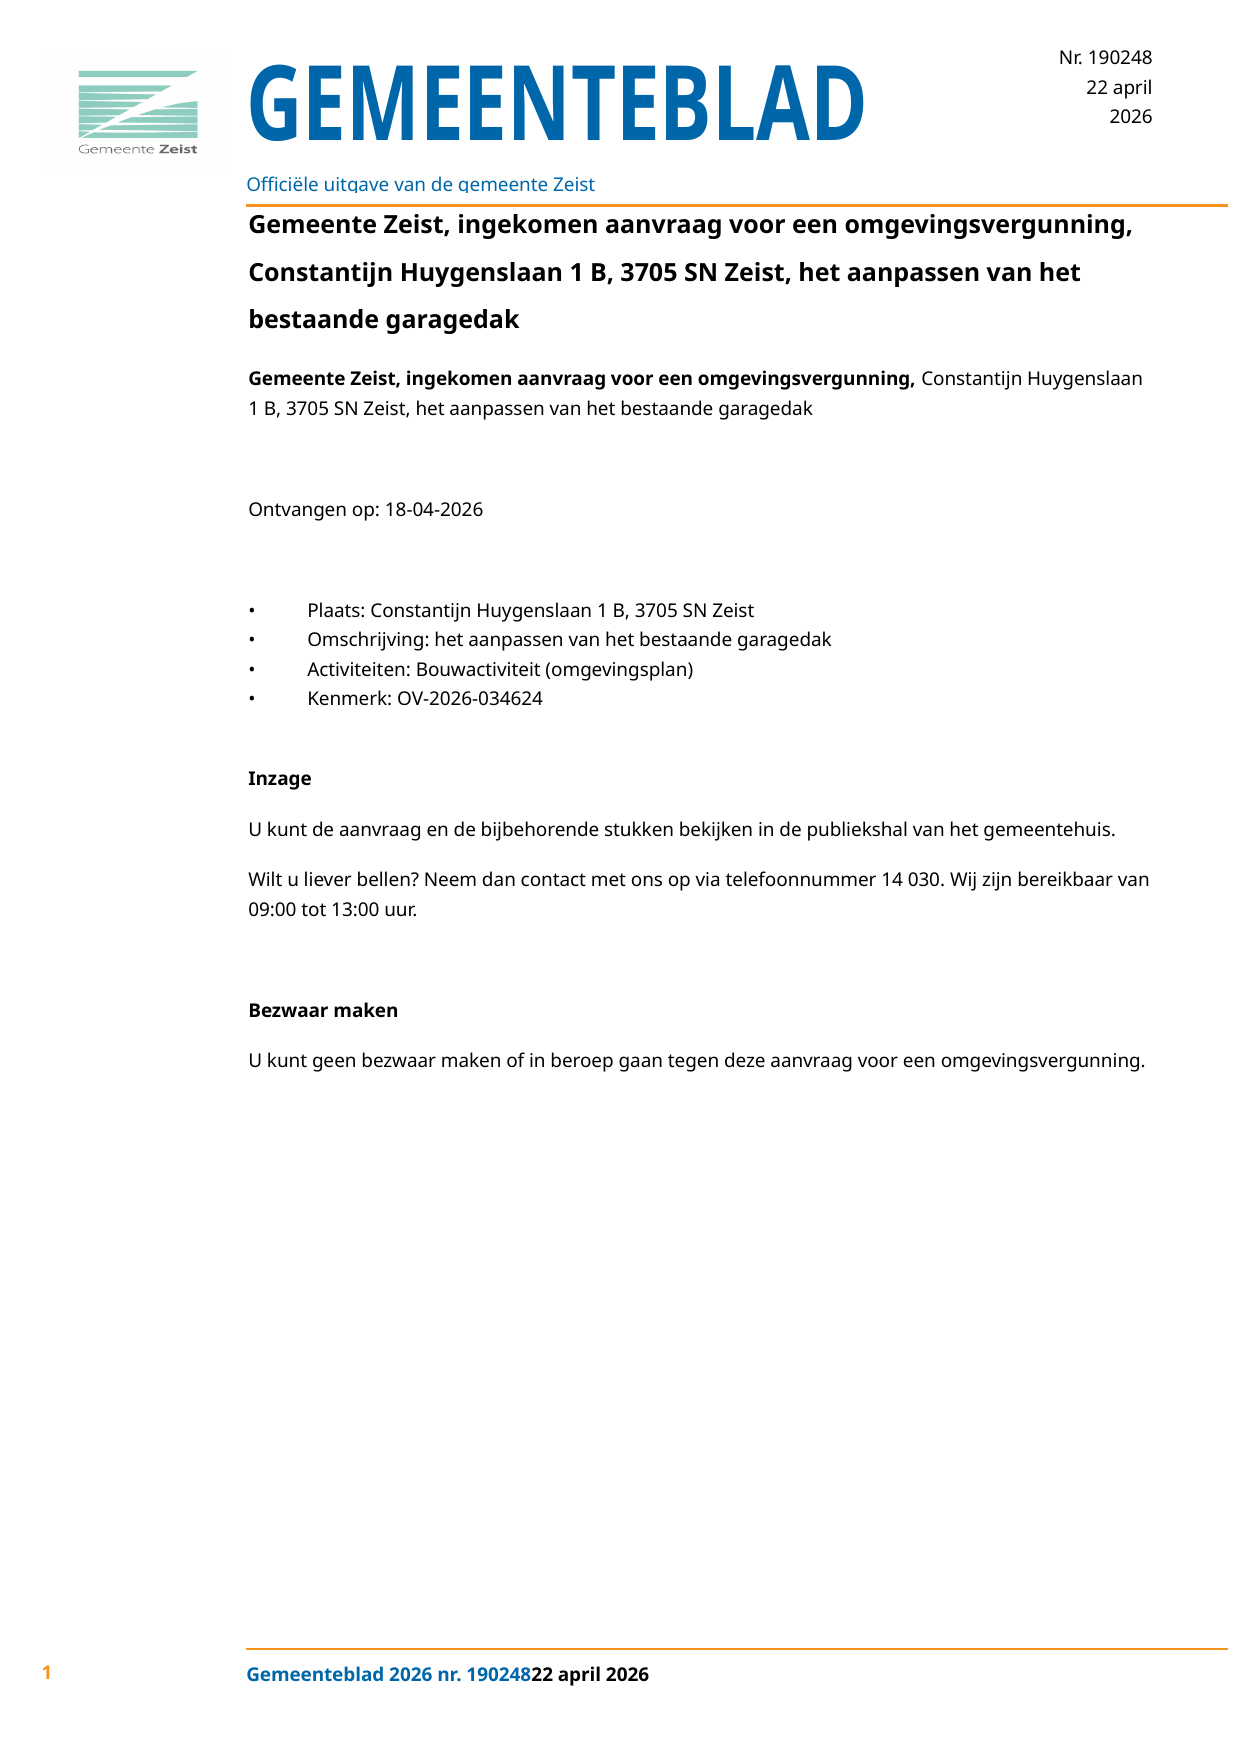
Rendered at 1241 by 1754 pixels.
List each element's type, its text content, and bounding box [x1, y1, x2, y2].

list Kenmerk: OV-2026-034624 [248, 686, 1152, 711]
text Gemeente Zeist, ingekomen aanvraag voor een omgevingsvergunning, Constantijn Huygenslaan 1 B, 3705 SN Zeist, het aanpassen van het bestaande garagedak [248, 207, 1152, 336]
text Wilt u liever bellen? Neem dan contact met ons op via telefoonnummer 14 030. Wij zijn bereikbaar van 09:00 tot 13:00 uur. [248, 866, 1152, 922]
text Bezwaar maken [248, 997, 1152, 1022]
text Inzage [248, 766, 1152, 791]
text Ontvangen op: 18-04-2026 [248, 496, 1152, 522]
list Plaats: Constantijn Huygenslaan 1 B, 3705 SN Zeist [248, 597, 1152, 622]
list Activiteiten: Bouwactiviteit (omgevingsplan) [248, 656, 1152, 682]
text Gemeente Zeist, ingekomen aanvraag voor een omgevingsvergunning, Constantijn Huygenslaan 1 B, 3705 SN Zeist, het aanpassen van het bestaande garagedak [248, 366, 1152, 421]
list Omschrijving: het aanpassen van het bestaande garagedak [248, 626, 1152, 652]
text U kunt de aanvraag en de bijbehorende stukken bekijken in de publiekshal van het gemeentehuis. [248, 816, 1152, 842]
text U kunt geen bezwaar maken of in beroep gaan tegen deze aanvraag voor een omgevingsvergunning. [248, 1047, 1152, 1073]
picture [41, 47, 231, 172]
